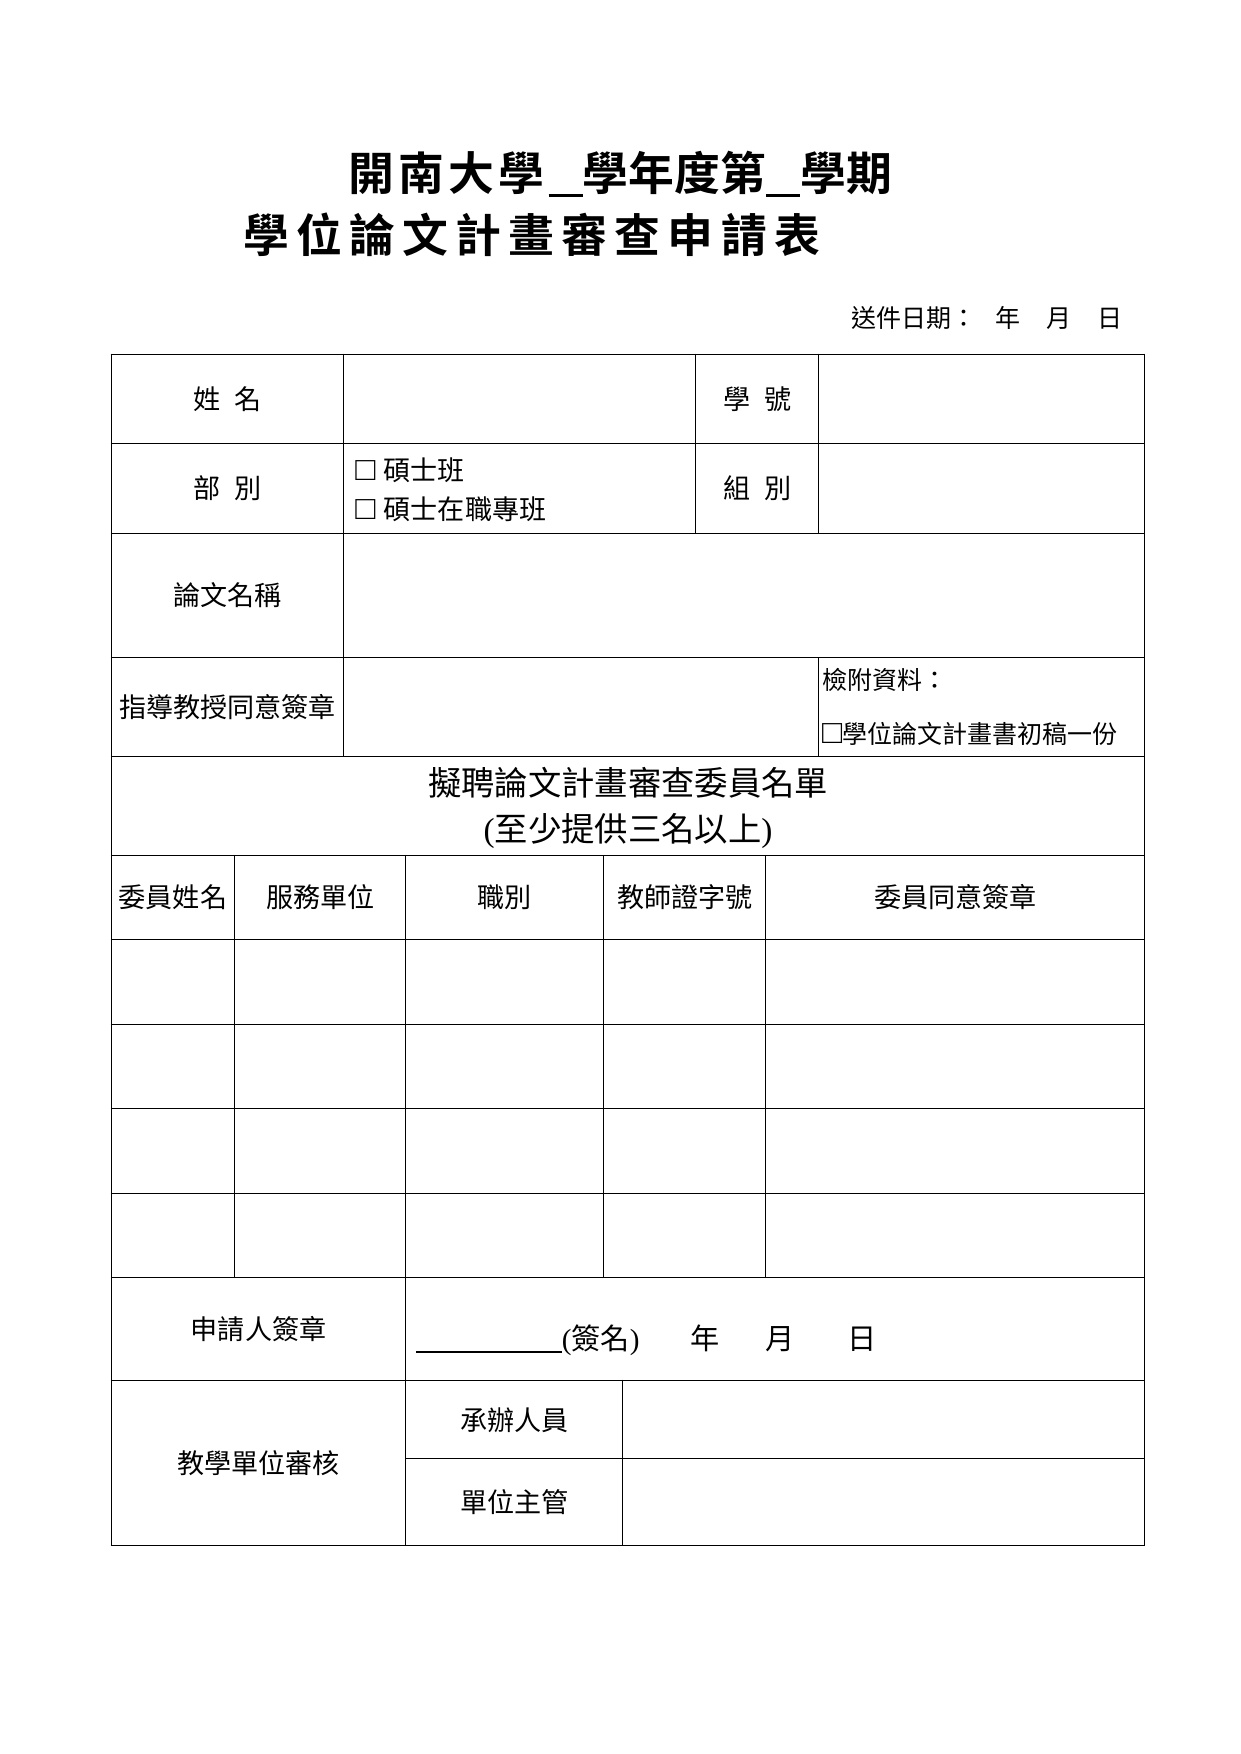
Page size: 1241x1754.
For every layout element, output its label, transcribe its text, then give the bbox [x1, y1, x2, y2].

table_cell [623, 1381, 1144, 1458]
table_cell [112, 1194, 234, 1277]
table_cell 指導教授同意簽章 [112, 658, 343, 756]
table_cell 教師證字號 [604, 856, 765, 939]
table_cell 部 別 [112, 444, 343, 532]
table_cell 論文名稱 [112, 534, 343, 657]
table_cell 承辦人員 [406, 1381, 622, 1458]
table_cell [235, 940, 405, 1023]
table_cell [766, 1025, 1144, 1108]
table_cell [406, 1194, 603, 1277]
table_cell 擬聘論文計畫審查委員名單 (至少提供三名以上) [112, 757, 1144, 854]
table_header [819, 355, 1144, 443]
text 送件日期： 年 月 日 [443, 298, 1122, 334]
table_cell [604, 940, 765, 1023]
table_cell [766, 1194, 1144, 1277]
table_cell 申請人簽章 [112, 1278, 405, 1379]
table_cell [112, 940, 234, 1023]
table_cell [235, 1194, 405, 1277]
table_cell [623, 1459, 1144, 1545]
table_cell 委員姓名 [112, 856, 234, 939]
table_cell 委員同意簽章 [766, 856, 1144, 939]
text 學位論文計畫審查申請表 [118, 203, 1122, 266]
table_cell [406, 1109, 603, 1192]
table_cell [112, 1109, 234, 1192]
table_cell 單位主管 [406, 1459, 622, 1545]
table_cell [819, 444, 1144, 532]
table_cell 組 別 [696, 444, 818, 532]
text 開南大學 學年度第 學期 [118, 137, 1122, 203]
table_header 姓 名 [112, 355, 343, 443]
table_cell [344, 658, 818, 756]
table_cell (簽名) 年 月 日 [406, 1278, 1144, 1379]
table_cell [344, 534, 1144, 657]
table_cell [604, 1025, 765, 1108]
table_header [344, 355, 695, 443]
table_cell [406, 940, 603, 1023]
table_cell [406, 1025, 603, 1108]
table_cell [235, 1025, 405, 1108]
table_cell [112, 1025, 234, 1108]
table_cell [766, 1109, 1144, 1192]
table_cell [604, 1194, 765, 1277]
table_cell [604, 1109, 765, 1192]
table_cell □ 碩士班 □ 碩士在職專班 [344, 444, 695, 532]
table_cell 教學單位審核 [112, 1381, 405, 1545]
table_cell 職別 [406, 856, 603, 939]
table_cell [235, 1109, 405, 1192]
table_cell [766, 940, 1144, 1023]
table_cell 服務單位 [235, 856, 405, 939]
table_cell 檢附資料： □學位論文計畫書初稿一份 [819, 658, 1144, 756]
table_header 學 號 [696, 355, 818, 443]
